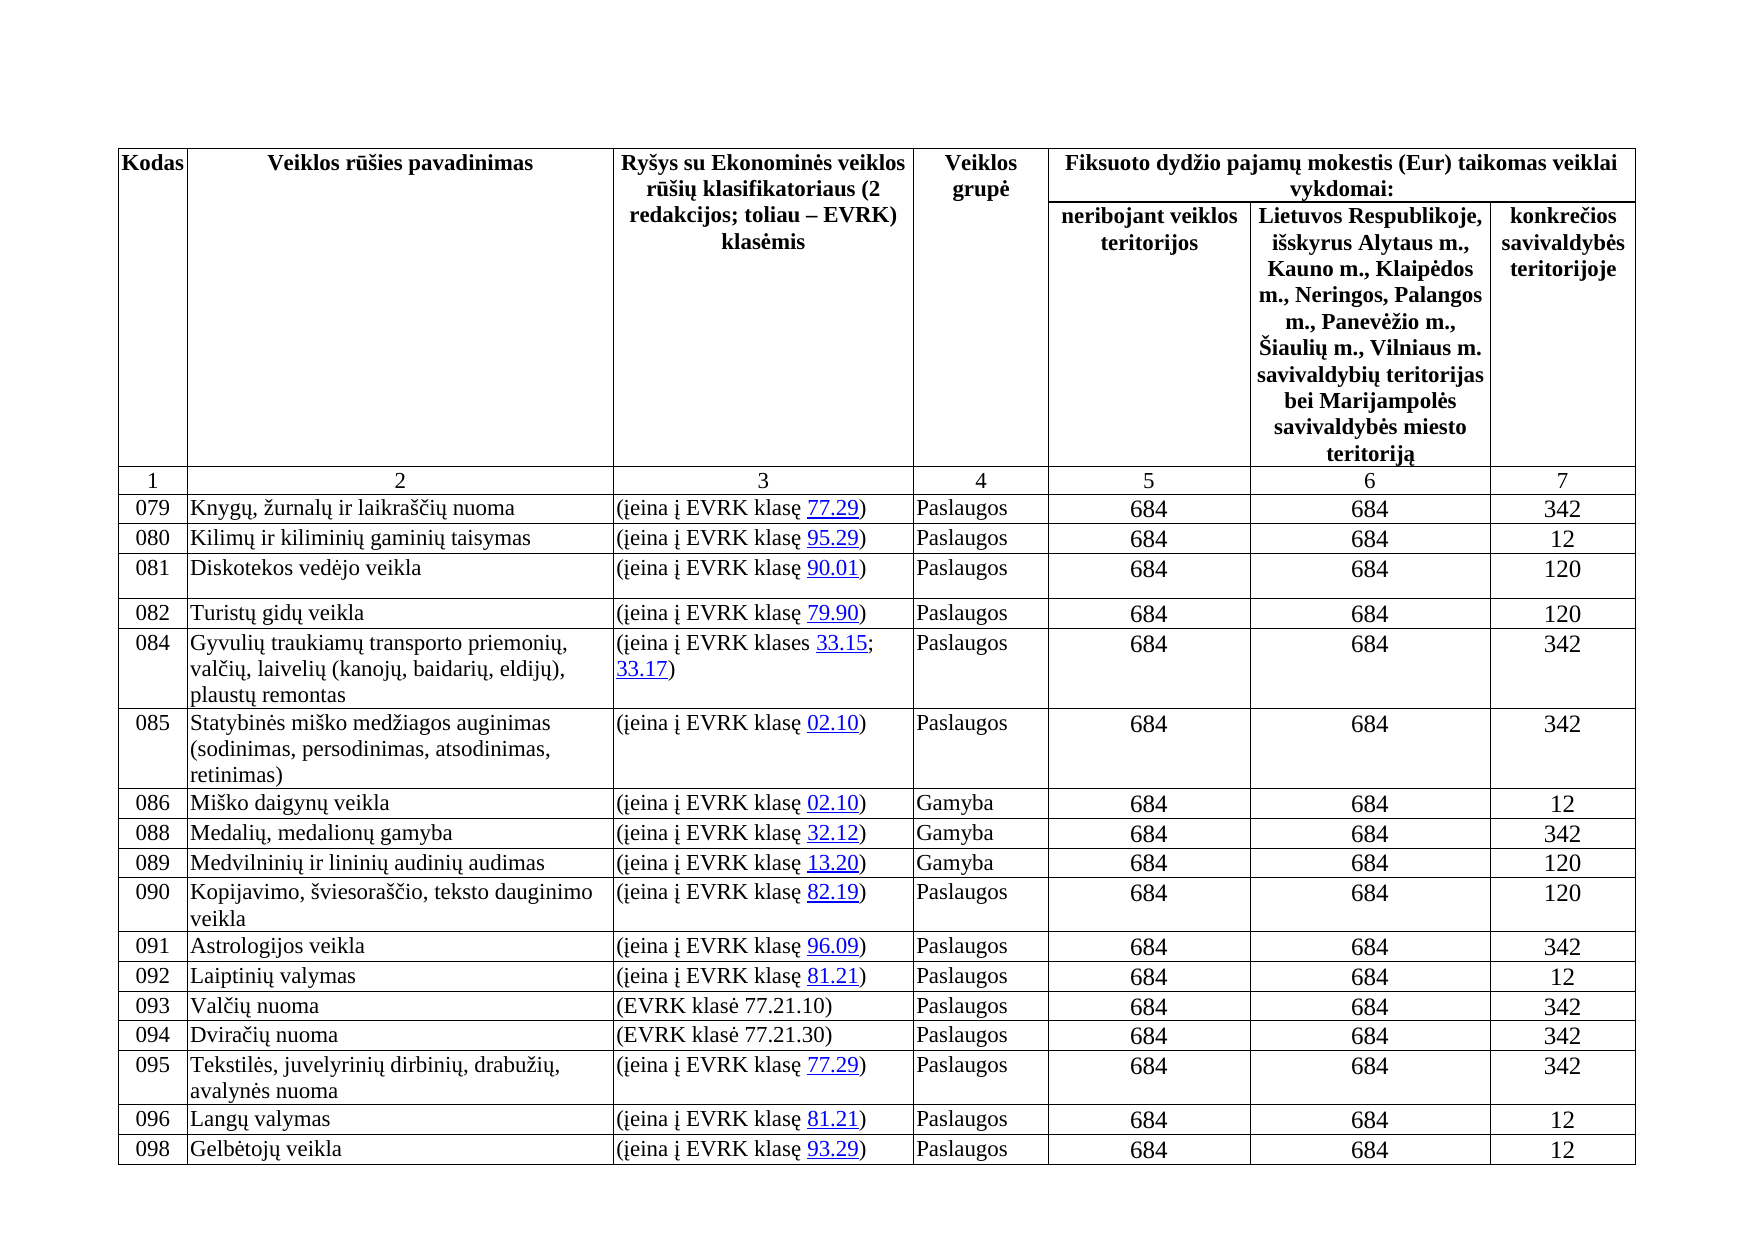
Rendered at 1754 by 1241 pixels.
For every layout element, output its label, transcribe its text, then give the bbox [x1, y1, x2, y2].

table_cell Paslaugos [914, 932, 1048, 961]
table_cell Turistų gidų veikla [188, 599, 613, 628]
table_cell Paslaugos [914, 878, 1048, 931]
table_cell 684 [1251, 849, 1490, 877]
table_cell (įeina į EVRK klasę 32.12) [614, 819, 913, 847]
table_cell 092 [119, 962, 187, 991]
table_cell 684 [1251, 1105, 1490, 1134]
table_cell Paslaugos [914, 1051, 1048, 1104]
table_cell Paslaugos [914, 1021, 1048, 1050]
table_cell 342 [1491, 992, 1635, 1020]
table_cell (įeina į EVRK klasę 13.20) [614, 849, 913, 877]
table_cell 684 [1251, 819, 1490, 847]
table_cell 1 [119, 467, 187, 493]
table_cell (įeina į EVRK klasę 81.21) [614, 1105, 913, 1134]
table_cell 12 [1491, 1135, 1635, 1163]
table_header Ryšys su Ekonominės veiklos rūšių klasifikatoriaus (2 redakcijos; toliau – EVRK) klasėmis [614, 149, 913, 466]
table_cell 684 [1049, 1051, 1250, 1104]
table_cell (EVRK klasė 77.21.30) [614, 1021, 913, 1050]
table_cell (įeina į EVRK klasę 90.01) [614, 554, 913, 598]
table_cell Paslaugos [914, 629, 1048, 708]
table_cell 684 [1251, 789, 1490, 818]
table_cell 12 [1491, 1105, 1635, 1134]
table_cell 342 [1491, 819, 1635, 847]
table_cell (įeina į EVRK klasę 02.10) [614, 709, 913, 788]
table_cell 120 [1491, 599, 1635, 628]
table_cell 684 [1251, 709, 1490, 788]
table_cell 089 [119, 849, 187, 877]
table_cell Kopijavimo, šviesoraščio, teksto dauginimo veikla [188, 878, 613, 931]
table_cell (įeina į EVRK klasę 77.29) [614, 495, 913, 523]
table_cell Knygų, žurnalų ir laikraščių nuoma [188, 495, 613, 523]
table_cell 091 [119, 932, 187, 961]
table_cell neribojant veiklos teritorijos [1049, 203, 1250, 466]
table_cell 684 [1049, 629, 1250, 708]
table_cell 095 [119, 1051, 187, 1104]
table_cell (įeina į EVRK klasę 82.19) [614, 878, 913, 931]
table_cell Paslaugos [914, 962, 1048, 991]
table_cell 684 [1049, 1135, 1250, 1163]
table_cell 5 [1049, 467, 1250, 493]
table_cell 7 [1491, 467, 1635, 493]
table_cell Gyvulių traukiamų transporto priemonių, valčių, laivelių (kanojų, baidarių, eldijų), plaustų remontas [188, 629, 613, 708]
table_cell 684 [1251, 629, 1490, 708]
table_cell 342 [1491, 495, 1635, 523]
table_cell 684 [1049, 709, 1250, 788]
table_cell Paslaugos [914, 554, 1048, 598]
table_cell 342 [1491, 932, 1635, 961]
table_cell 088 [119, 819, 187, 847]
table_cell 12 [1491, 962, 1635, 991]
table_cell 120 [1491, 849, 1635, 877]
table_cell 079 [119, 495, 187, 523]
table_cell Langų valymas [188, 1105, 613, 1134]
table_cell (įeina į EVRK klases 33.15; 33.17) [614, 629, 913, 708]
table_cell Paslaugos [914, 599, 1048, 628]
table_header Fiksuoto dydžio pajamų mokestis (Eur) taikomas veiklai vykdomai: [1049, 149, 1635, 201]
table_cell 684 [1049, 554, 1250, 598]
table_cell Kilimų ir kiliminių gaminių taisymas [188, 524, 613, 553]
table_header Veiklos rūšies pavadinimas [188, 149, 613, 466]
table_cell 080 [119, 524, 187, 553]
table_cell 086 [119, 789, 187, 818]
table_cell 684 [1251, 992, 1490, 1020]
table_cell 120 [1491, 878, 1635, 931]
table_cell 684 [1049, 524, 1250, 553]
table_cell 090 [119, 878, 187, 931]
table_cell Miško daigynų veikla [188, 789, 613, 818]
table_cell 081 [119, 554, 187, 598]
table_cell konkrečios savivaldybės teritorijoje [1491, 203, 1635, 466]
table_cell 684 [1251, 962, 1490, 991]
table_cell Statybinės miško medžiagos auginimas (sodinimas, persodinimas, atsodinimas, retinimas) [188, 709, 613, 788]
table_cell 684 [1049, 819, 1250, 847]
table_cell 684 [1049, 992, 1250, 1020]
table_cell Paslaugos [914, 1105, 1048, 1134]
table_header Veiklos grupė [914, 149, 1048, 466]
table_cell (įeina į EVRK klasę 02.10) [614, 789, 913, 818]
table_cell 120 [1491, 554, 1635, 598]
table_cell Paslaugos [914, 709, 1048, 788]
table_cell 094 [119, 1021, 187, 1050]
table_cell 684 [1251, 1051, 1490, 1104]
table_cell Paslaugos [914, 992, 1048, 1020]
table_cell 684 [1049, 1021, 1250, 1050]
table_cell 6 [1251, 467, 1490, 493]
table_cell Astrologijos veikla [188, 932, 613, 961]
table_cell 342 [1491, 709, 1635, 788]
table_cell 684 [1251, 524, 1490, 553]
table_cell (įeina į EVRK klasę 81.21) [614, 962, 913, 991]
table_cell (įeina į EVRK klasę 95.29) [614, 524, 913, 553]
table_cell 684 [1049, 962, 1250, 991]
table_cell 082 [119, 599, 187, 628]
table_cell 684 [1049, 789, 1250, 818]
table_cell 3 [614, 467, 913, 493]
table_cell 085 [119, 709, 187, 788]
table_cell 684 [1251, 495, 1490, 523]
table_cell 12 [1491, 524, 1635, 553]
table_cell 684 [1049, 599, 1250, 628]
table_cell (įeina į EVRK klasę 96.09) [614, 932, 913, 961]
table_cell Diskotekos vedėjo veikla [188, 554, 613, 598]
table_cell 342 [1491, 1051, 1635, 1104]
table_cell 684 [1251, 1135, 1490, 1163]
table_cell 684 [1251, 878, 1490, 931]
table_cell 12 [1491, 789, 1635, 818]
table_cell 2 [188, 467, 613, 493]
table_cell Gamyba [914, 789, 1048, 818]
table_cell (EVRK klasė 77.21.10) [614, 992, 913, 1020]
table_cell Gamyba [914, 819, 1048, 847]
table_cell 684 [1049, 495, 1250, 523]
table_cell Paslaugos [914, 495, 1048, 523]
table_cell Medvilninių ir lininių audinių audimas [188, 849, 613, 877]
table_cell Paslaugos [914, 1135, 1048, 1163]
table_cell (įeina į EVRK klasę 79.90) [614, 599, 913, 628]
table_cell Paslaugos [914, 524, 1048, 553]
table_cell 684 [1049, 849, 1250, 877]
table_cell Medalių, medalionų gamyba [188, 819, 613, 847]
table_cell Gelbėtojų veikla [188, 1135, 613, 1163]
table_cell Dviračių nuoma [188, 1021, 613, 1050]
table_cell 684 [1049, 932, 1250, 961]
table_cell Laiptinių valymas [188, 962, 613, 991]
table_cell 4 [914, 467, 1048, 493]
table_cell 684 [1049, 878, 1250, 931]
table_cell 684 [1251, 554, 1490, 598]
table_header Kodas [119, 149, 187, 466]
table_cell 098 [119, 1135, 187, 1163]
table_cell Gamyba [914, 849, 1048, 877]
table_cell 684 [1251, 932, 1490, 961]
table_cell 684 [1251, 1021, 1490, 1050]
table_cell (įeina į EVRK klasę 93.29) [614, 1135, 913, 1163]
table_cell 084 [119, 629, 187, 708]
table_cell 684 [1251, 599, 1490, 628]
table_cell Valčių nuoma [188, 992, 613, 1020]
table_cell Tekstilės, juvelyrinių dirbinių, drabužių, avalynės nuoma [188, 1051, 613, 1104]
table_cell 684 [1049, 1105, 1250, 1134]
table_cell 342 [1491, 1021, 1635, 1050]
table_cell 096 [119, 1105, 187, 1134]
table_cell 342 [1491, 629, 1635, 708]
table_cell 093 [119, 992, 187, 1020]
table_cell Lietuvos Respublikoje, išskyrus Alytaus m., Kauno m., Klaipėdos m., Neringos, Palangos m., Panevėžio m., Šiaulių m., Vilniaus m. savivaldybių teritorijas bei Marijampolės savivaldybės miesto teritoriją [1251, 203, 1490, 466]
table_cell (įeina į EVRK klasę 77.29) [614, 1051, 913, 1104]
